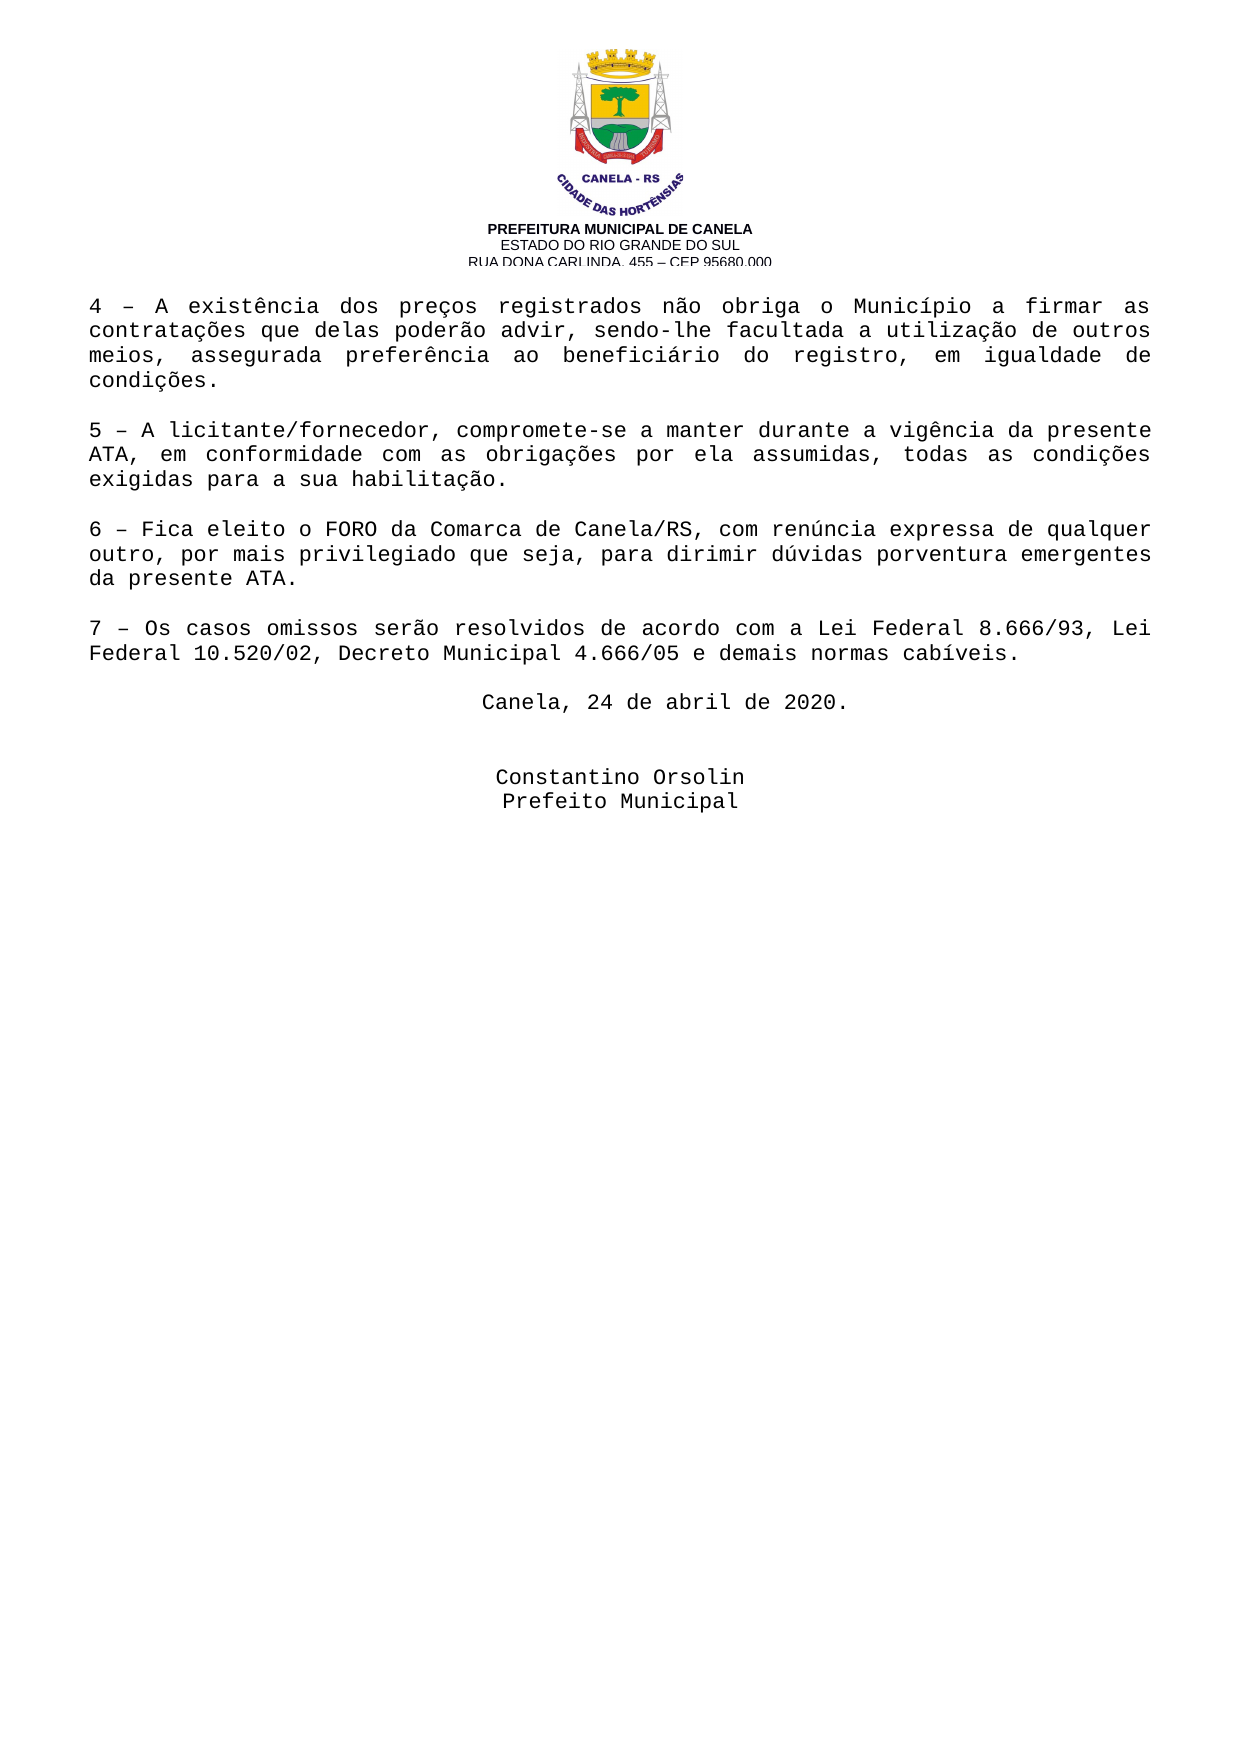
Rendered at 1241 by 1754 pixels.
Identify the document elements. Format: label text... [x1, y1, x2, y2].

picture [557, 49, 684, 216]
text Prefeito Municipal [88, 791, 1152, 815]
text 5 – A licitante/fornecedor, compromete-se a manter durante a vigência da presente ATA, em conformidade com as obrigações por ela assumidas, todas as condições exigidas para a sua habilitação. [88, 419, 1152, 493]
text 4 – A existência dos preços registrados não obriga o Município a firmar as contratações que delas poderão advir, sendo-lhe facultada a utilização de outros meios, assegurada preferência ao beneficiário do registro, em igualdade de condições. [88, 295, 1152, 394]
text Canela, 24 de abril de 2020. [88, 691, 1152, 716]
text 6 – Fica eleito o FORO da Comarca de Canela/RS, com renúncia expressa de qualquer outro, por mais privilegiado que seja, para dirimir dúvidas porventura emergentes da presente ATA. [88, 518, 1152, 592]
text Constantino Orsolin [88, 766, 1152, 791]
text 7 – Os casos omissos serão resolvidos de acordo com a Lei Federal 8.666/93, Lei Federal 10.520/02, Decreto Municipal 4.666/05 e demais normas cabíveis. [88, 617, 1152, 667]
